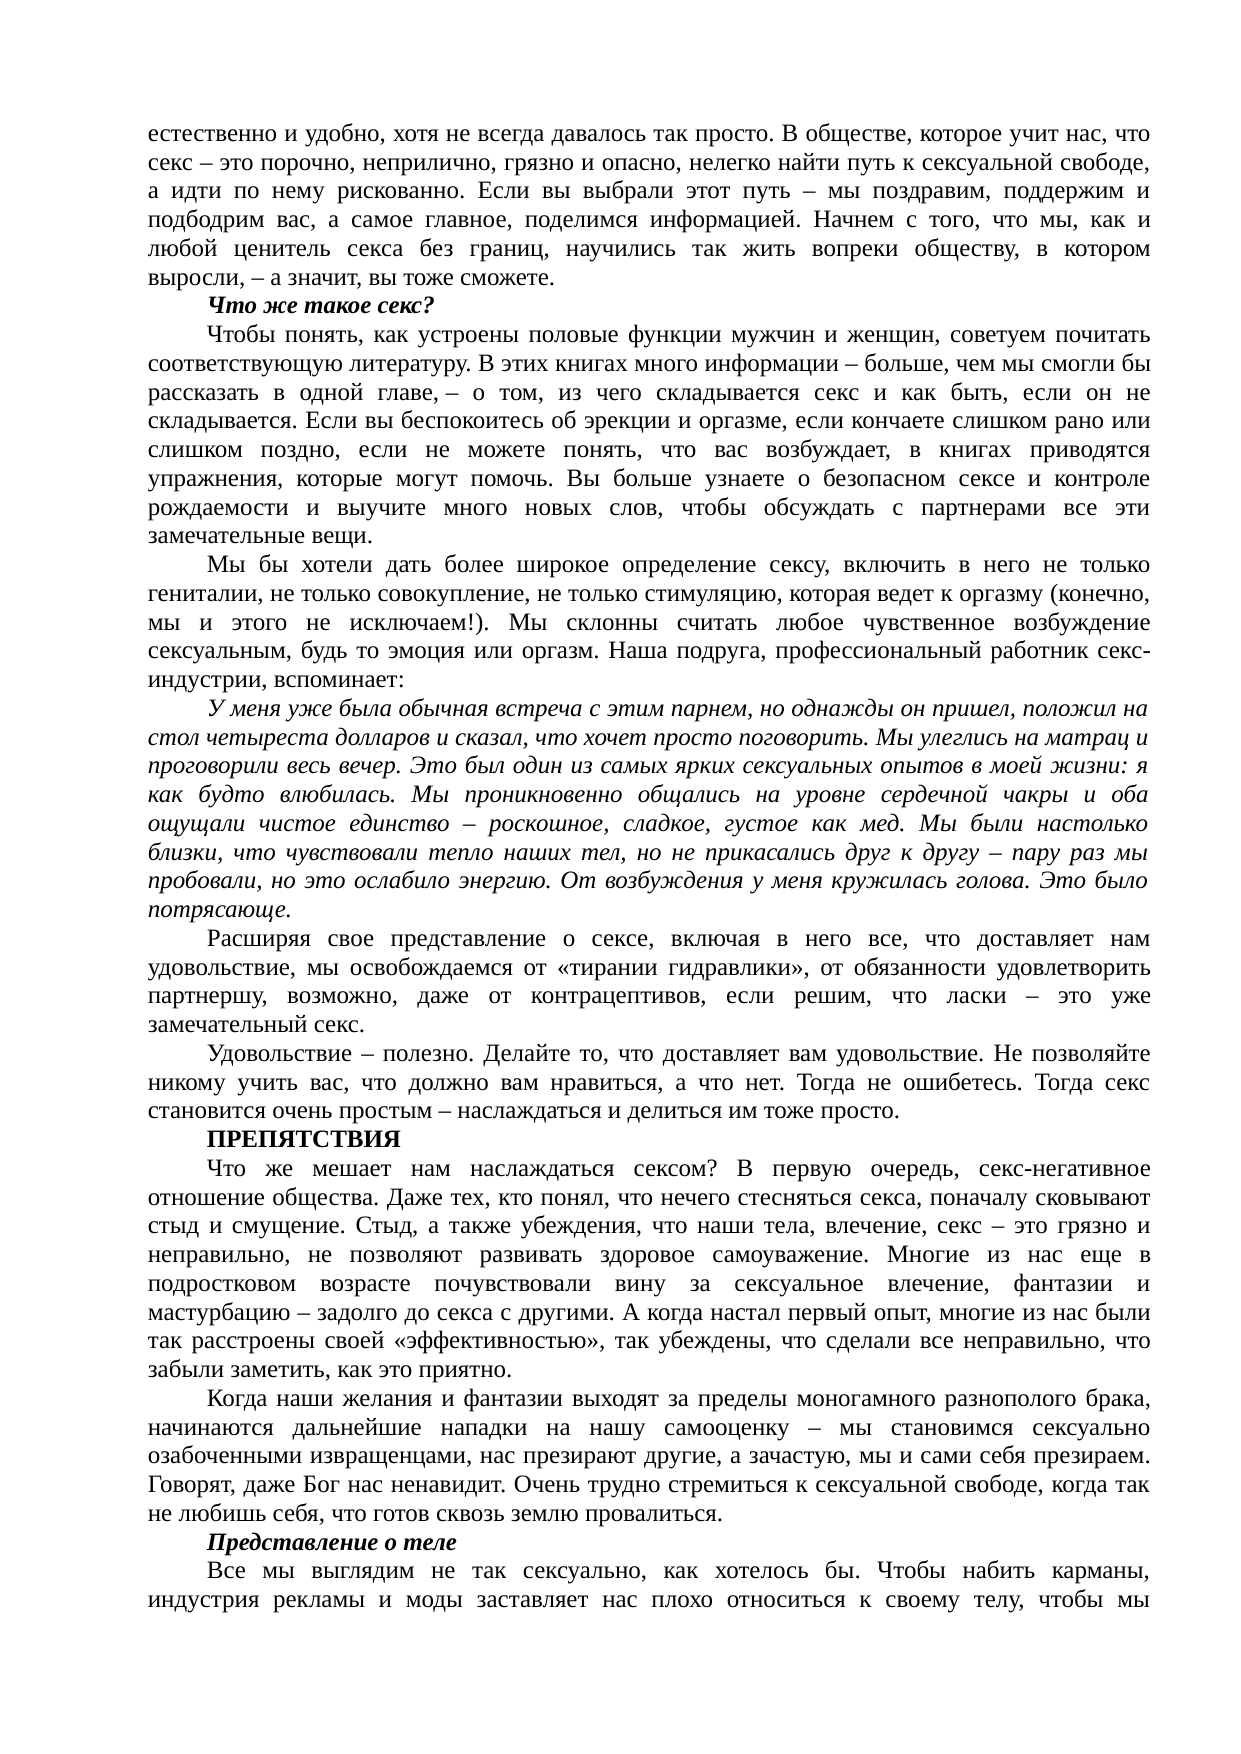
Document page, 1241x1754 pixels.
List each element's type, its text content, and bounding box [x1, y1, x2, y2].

text Удовольствие – полезно. Делайте то, что доставляет вам удовольствие. Не позволяйте никому учить вас, что должно вам нравиться, а что нет. Тогда не ошибетесь. Тогда секс становится очень простым – наслаждаться и делиться им тоже просто. [148, 1038, 1152, 1124]
text Что же такое секс? [148, 291, 1152, 319]
text естественно и удобно, хотя не всегда давалось так просто. В обществе, которое учит нас, что секс – это порочно, неприлично, грязно и опасно, нелегко найти путь к сексуальной свободе, а идти по нему рискованно. Если вы выбрали этот путь – мы поздравим, поддержим и подбодрим вас, а самое главное, поделимся информацией. Начнем с того, что мы, как и любой ценитель секса без границ, научились так жить вопреки обществу, в котором выросли, – а значит, вы тоже сможете. [148, 118, 1152, 291]
text Что же мешает нам наслаждаться сексом? В первую очередь, секс-негативное отношение общества. Даже тех, кто понял, что нечего стесняться секса, поначалу сковывают стыд и смущение. Стыд, а также убеждения, что наши тела, влечение, секс – это грязно и неправильно, не позволяют развивать здоровое самоуважение. Многие из нас еще в подростковом возрасте почувствовали вину за сексуальное влечение, фантазии и мастурбацию – задолго до секса с другими. А когда настал первый опыт, многие из нас были так расстроены своей «эффективностью», так убеждены, что сделали все неправильно, что забыли заметить, как это приятно. [148, 1153, 1152, 1383]
text Когда наши желания и фантазии выходят за пределы моногамного разнополого брака, начинаются дальнейшие нападки на нашу самооценку – мы становимся сексуально озабоченными извращенцами, нас презирают другие, а зачастую, мы и сами себя презираем. Говорят, даже Бог нас ненавидит. Очень трудно стремиться к сексуальной свободе, когда так не любишь себя, что готов сквозь землю провалиться. [148, 1383, 1152, 1527]
text Чтобы понять, как устроены половые функции мужчин и женщин, советуем почитать соответствующую литературу. В этих книгах много информации – больше, чем мы смогли бы рассказать в одной главе, – о том, из чего складывается секс и как быть, если он не складывается. Если вы беспокоитесь об эрекции и оргазме, если кончаете слишком рано или слишком поздно, если не можете понять, что вас возбуждает, в книгах приводятся упражнения, которые могут помочь. Вы больше узнаете о безопасном сексе и контроле рождаемости и выучите много новых слов, чтобы обсуждать с партнерами все эти замечательные вещи. [148, 319, 1152, 549]
text ПРЕПЯТСТВИЯ [148, 1124, 1152, 1153]
text Мы бы хотели дать более широкое определение сексу, включить в него не только гениталии, не только совокупление, не только стимуляцию, которая ведет к оргазму (конечно, мы и этого не исключаем!). Мы склонны считать любое чувственное возбуждение сексуальным, будь то эмоция или оргазм. Наша подруга, профессиональный работник секс-индустрии, вспоминает: [148, 549, 1152, 693]
text Все мы выглядим не так сексуально, как хотелось бы. Чтобы набить карманы, индустрия рекламы и моды заставляет нас плохо относиться к своему телу, чтобы мы [148, 1556, 1152, 1613]
text Расширяя свое представление о сексе, включая в него все, что доставляет нам удовольствие, мы освобождаемся от «тирании гидравлики», от обязанности удовлетворить партнершу, возможно, даже от контрацептивов, если решим, что ласки – это уже замечательный секс. [148, 923, 1152, 1038]
text Представление о теле [148, 1527, 1152, 1556]
text У меня уже была обычная встреча с этим парнем, но однажды он пришел, положил на стол четыреста долларов и сказал, что хочет просто поговорить. Мы улеглись на матрац и проговорили весь вечер. Это был один из самых ярких сексуальных опытов в моей жизни: я как будто влюбилась. Мы проникновенно общались на уровне сердечной чакры и оба ощущали чистое единство – роскошное, сладкое, густое как мед. Мы были настолько близки, что чувствовали тепло наших тел, но не прикасались друг к другу – пару раз мы пробовали, но это ослабило энергию. От возбуждения у меня кружилась голова. Это было потрясающе. [148, 693, 1152, 923]
